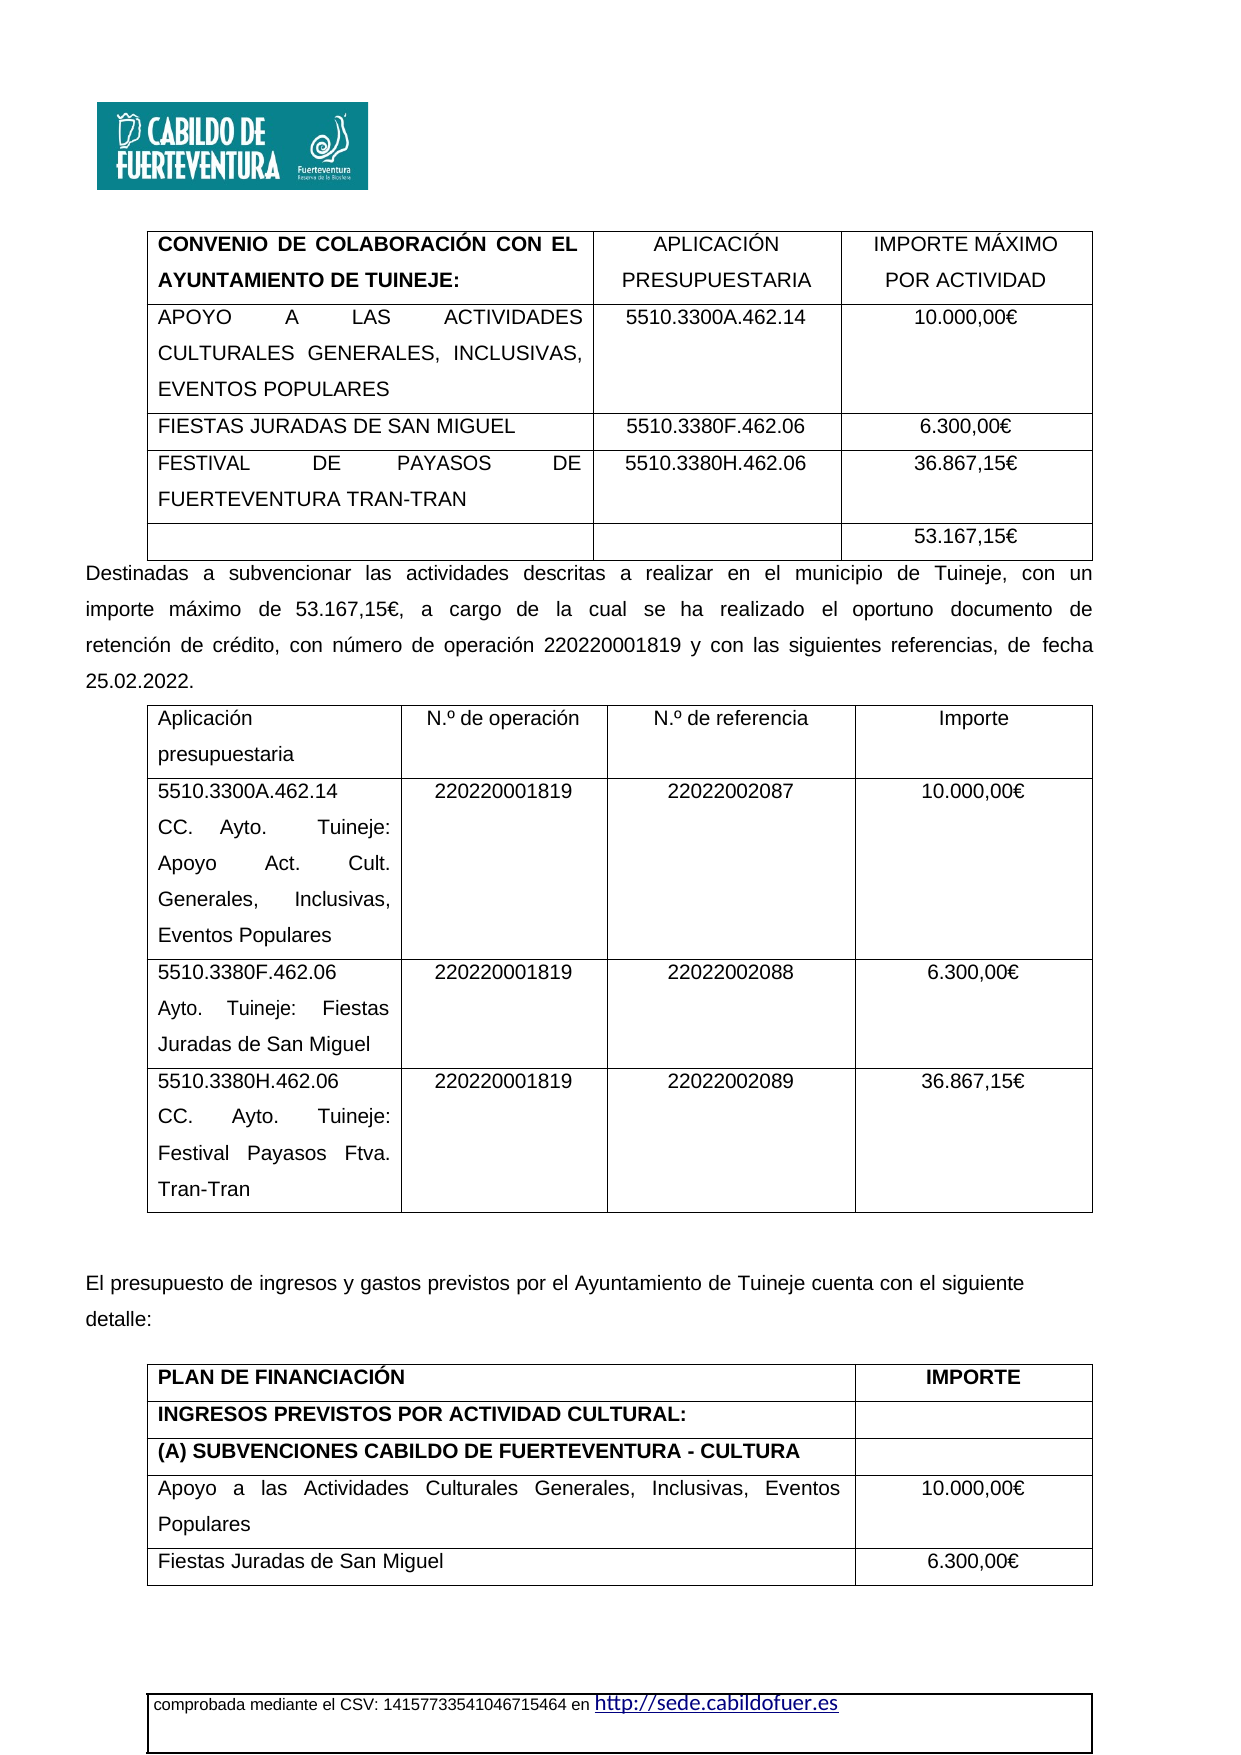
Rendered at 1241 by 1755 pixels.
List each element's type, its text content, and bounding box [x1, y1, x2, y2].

text Destinadas a subvencionar las actividades descritas a realizar en el municipio de Tuineje, con un importe máximo de 53.167,15€, a cargo de la cual se ha realizado el oportuno documento de retención de crédito, con número de operación 220220001819 y con las siguientes referencias, de fecha 25.02.2022. [85, 561, 1093, 693]
table_cell 5510.3380H.462.06 CC. Ayto. Tuineje: Festival Payasos Ftva. Tran-Tran [148, 1069, 401, 1212]
table_cell INGRESOS PREVISTOS POR ACTIVIDAD CULTURAL: [148, 1402, 855, 1438]
table_cell 53.167,15€ [842, 524, 1092, 559]
table_cell 22022002088 [608, 960, 855, 1067]
table_cell (A) SUBVENCIONES CABILDO DE FUERTEVENTURA - CULTURA [148, 1439, 855, 1474]
table_cell 22022002089 [608, 1069, 855, 1212]
table_cell 36.867,15€ [856, 1069, 1092, 1212]
table_cell Apoyo a las Actividades Culturales Generales, Inclusivas, Eventos Populares [148, 1476, 855, 1547]
table_header Importe [856, 706, 1092, 778]
table_header N.º de operación [402, 706, 607, 778]
table_cell 5510.3380F.462.06 [594, 414, 841, 449]
table_cell 22022002087 [608, 779, 855, 958]
table_header CONVENIO DE COLABORACIÓN CON EL AYUNTAMIENTO DE TUINEJE: [148, 232, 593, 304]
table_header APLICACIÓN PRESUPUESTARIA [594, 232, 841, 304]
table_cell APOYO A LAS ACTIVIDADES CULTURALES GENERALES, INCLUSIVAS, EVENTOS POPULARES [148, 305, 593, 413]
table_cell 5510.3300A.462.14 CC. Ayto. Tuineje: Apoyo Act. Cult. Generales, Inclusivas, Eventos Populares [148, 779, 401, 958]
table_cell FIESTAS JURADAS DE SAN MIGUEL [148, 414, 593, 449]
table_cell 5510.3380H.462.06 [594, 451, 841, 522]
table_cell 36.867,15€ [842, 451, 1092, 522]
table_cell 5510.3300A.462.14 [594, 305, 841, 413]
table_cell 6.300,00€ [856, 960, 1092, 1067]
table_header IMPORTE [856, 1365, 1092, 1401]
table_cell 5510.3380F.462.06 Ayto. Tuineje: Fiestas Juradas de San Miguel [148, 960, 401, 1067]
table_header PLAN DE FINANCIACIÓN [148, 1365, 855, 1401]
table_header IMPORTE MÁXIMO POR ACTIVIDAD [842, 232, 1092, 304]
table_cell [856, 1439, 1092, 1474]
table_header Aplicación presupuestaria [148, 706, 401, 778]
table_cell [594, 524, 841, 559]
table_cell 10.000,00€ [856, 779, 1092, 958]
table_cell [856, 1402, 1092, 1438]
text El presupuesto de ingresos y gastos previstos por el Ayuntamiento de Tuineje cuenta con el siguiente detalle: [85, 1270, 1099, 1330]
table_cell 220220001819 [402, 779, 607, 958]
table_cell 220220001819 [402, 1069, 607, 1212]
table_cell FESTIVAL DE PAYASOS DE FUERTEVENTURA TRAN-TRAN [148, 451, 593, 522]
table_cell 10.000,00€ [856, 1476, 1092, 1547]
picture [97, 102, 369, 190]
table_cell Fiestas Juradas de San Miguel [148, 1549, 855, 1584]
table_cell 10.000,00€ [842, 305, 1092, 413]
table_header N.º de referencia [608, 706, 855, 778]
table_cell 6.300,00€ [842, 414, 1092, 449]
table_cell [148, 524, 593, 559]
table_cell 6.300,00€ [856, 1549, 1092, 1584]
table_cell 220220001819 [402, 960, 607, 1067]
